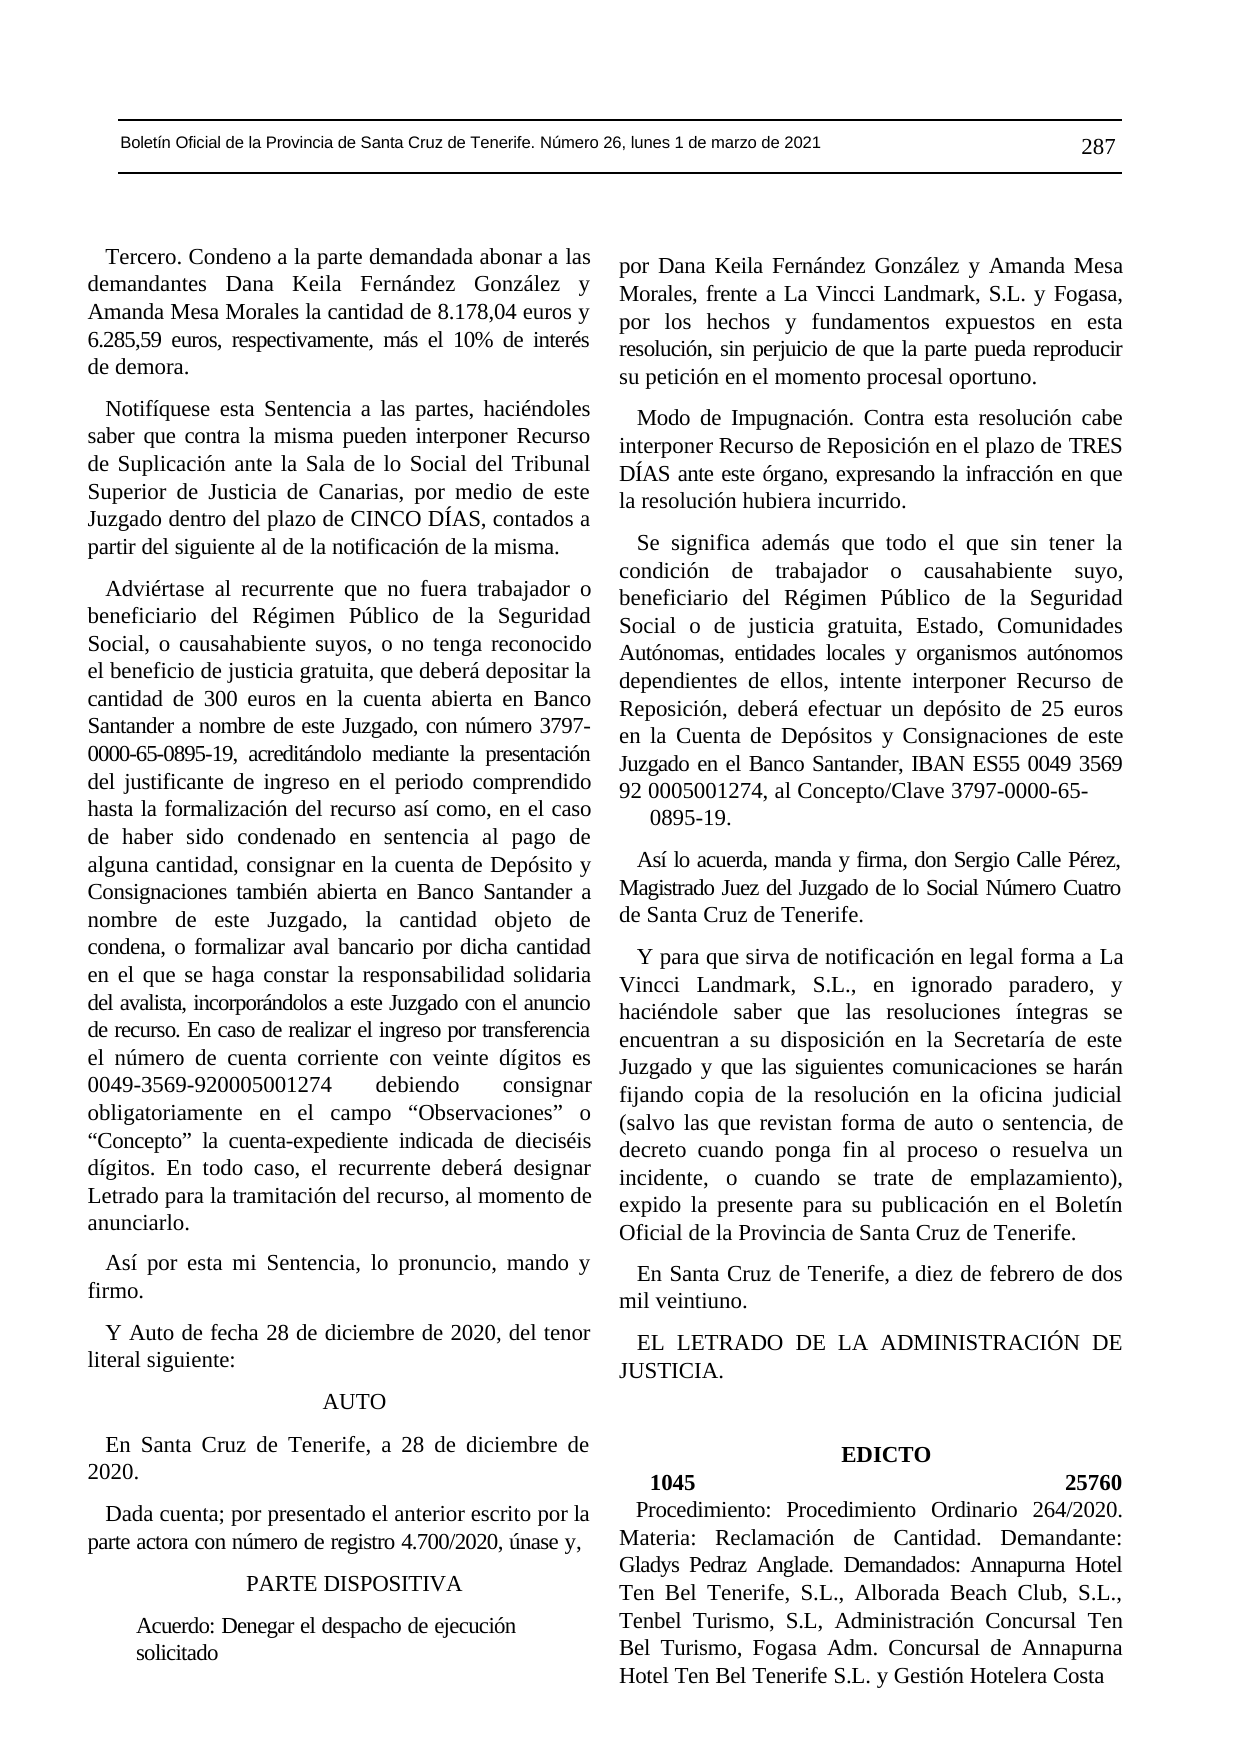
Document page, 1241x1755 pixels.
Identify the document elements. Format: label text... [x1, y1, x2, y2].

text Dada cuenta; por presentado el anterior escrito por la parte actora con número de registro 4.700/2020, únase y, [87, 1500, 591, 1554]
text Notifíquese esta Sentencia a las partes, haciéndoles saber que contra la misma pueden interponer Recurso de Suplicación ante la Sala de lo Social del Tribunal Superior de Justicia de Canarias, por medio de este Juzgado dentro del plazo de CINCO DÍAS, contados a partir del siguiente al de la notificación de la misma. [87, 395, 591, 559]
text Tercero. Condeno a la parte demandada abonar a las demandantes Dana Keila Fernández González y Amanda Mesa Morales la cantidad de 8.178,04 euros y 6.285,59 euros, respectivamente, más el 10% de interés de demora. [87, 243, 591, 380]
text En Santa Cruz de Tenerife, a 28 de diciembre de 2020. [87, 1431, 591, 1485]
text Así lo acuerda, manda y firma, don Sergio Calle Pérez, Magistrado Juez del Juzgado de lo Social Número Cuatro de Santa Cruz de Tenerife. [619, 846, 1122, 927]
text Se significa además que todo el que sin tener la condición de trabajador o causahabiente suyo, beneficiario del Régimen Público de la Seguridad Social o de justicia gratuita, Estado, Comunidades Autónomas, entidades locales y organismos autónomos dependientes de ellos, intente interponer Recurso de Reposición, deberá efectuar un depósito de 25 euros en la Cuenta de Depósitos y Consignaciones de este Juzgado en el Banco Santander, IBAN ES55 0049 3569 92 0005001274, al Concepto/Clave 3797-0000-65- [619, 529, 1124, 804]
text Acuerdo: Denegar el despacho de ejecución solicitado [136, 1612, 596, 1665]
text Y para que sirva de notificación en legal forma a La Vincci Landmark, S.L., en ignorado paradero, y haciéndole saber que las resoluciones íntegras se encuentran a su disposición en la Secretaría de este Juzgado y que las siguientes comunicaciones se harán fijando copia de la resolución en la oficina judicial (salvo las que revistan forma de auto o sentencia, de decreto cuando ponga fin al proceso o resuelva un incidente, o cuando se trate de emplazamiento), expido la presente para su publicación en el Boletín Oficial de la Provincia de Santa Cruz de Tenerife. [619, 943, 1123, 1245]
text por Dana Keila Fernández González y Amanda Mesa Morales, frente a La Vincci Landmark, S.L. y Fogasa, por los hechos y fundamentos expuestos en esta resolución, sin perjuicio de que la parte pueda reproducir su petición en el momento procesal oportuno. [619, 252, 1123, 389]
text 0895-19. [649, 805, 1157, 830]
text En Santa Cruz de Tenerife, a diez de febrero de dos mil veintiuno. [619, 1260, 1123, 1314]
text EDICTO [711, 1441, 1062, 1467]
text Adviértase al recurrente que no fuera trabajador o beneficiario del Régimen Público de la Seguridad Social, o causahabiente suyos, o no tenga reconocido el beneficio de justicia gratuita, que deberá depositar la cantidad de 300 euros en la cuenta abierta en Banco Santander a nombre de este Juzgado, con número 3797- 0000-65-0895-19, acreditándolo mediante la presentación del justificante de ingreso en el periodo comprendido hasta la formalización del recurso así como, en el caso de haber sido condenado en sentencia al pago de alguna cantidad, consignar en la cuenta de Depósito y Consignaciones también abierta en Banco Santander a nombre de este Juzgado, la cantidad objeto de condena, o formalizar aval bancario por dicha cantidad en el que se haga constar la responsabilidad solidaria del avalista, incorporándolos a este Juzgado con el anuncio de recurso. En caso de realizar el ingreso por transferencia el número de cuenta corriente con veinte dígitos es 0049-3569-920005001274 debiendo consignar obligatoriamente en el campo “Observaciones” o “Concepto” la cuenta-expediente indicada de dieciséis dígitos. En todo caso, el recurrente deberá designar Letrado para la tramitación del recurso, al momento de anunciarlo. [87, 574, 592, 1236]
text PARTE DISPOSITIVA [244, 1570, 464, 1596]
text Y Auto de fecha 28 de diciembre de 2020, del tenor literal siguiente: [87, 1319, 591, 1373]
text Modo de Impugnación. Contra esta resolución cabe interponer Recurso de Reposición en el plazo de TRES DÍAS ante este órgano, expresando la infracción en que la resolución hubiera incurrido. [619, 404, 1123, 514]
text Así por esta mi Sentencia, lo pronuncio, mando y firmo. [87, 1249, 591, 1303]
text 1045 25760 [649, 1469, 1157, 1495]
text AUTO [244, 1388, 464, 1415]
text EL LETRADO DE LA ADMINISTRACIÓN DE JUSTICIA. [619, 1329, 1123, 1383]
text Procedimiento: Procedimiento Ordinario 264/2020. Materia: Reclamación de Cantidad. Demandante: Gladys Pedraz Anglade. Demandados: Annapurna Hotel Ten Bel Tenerife, S.L., Alborada Beach Club, S.L., Tenbel Turismo, S.L, Administración Concursal Ten Bel Turismo, Fogasa Adm. Concursal de Annapurna Hotel Ten Bel Tenerife S.L. y Gestión Hotelera Costa [619, 1496, 1123, 1688]
